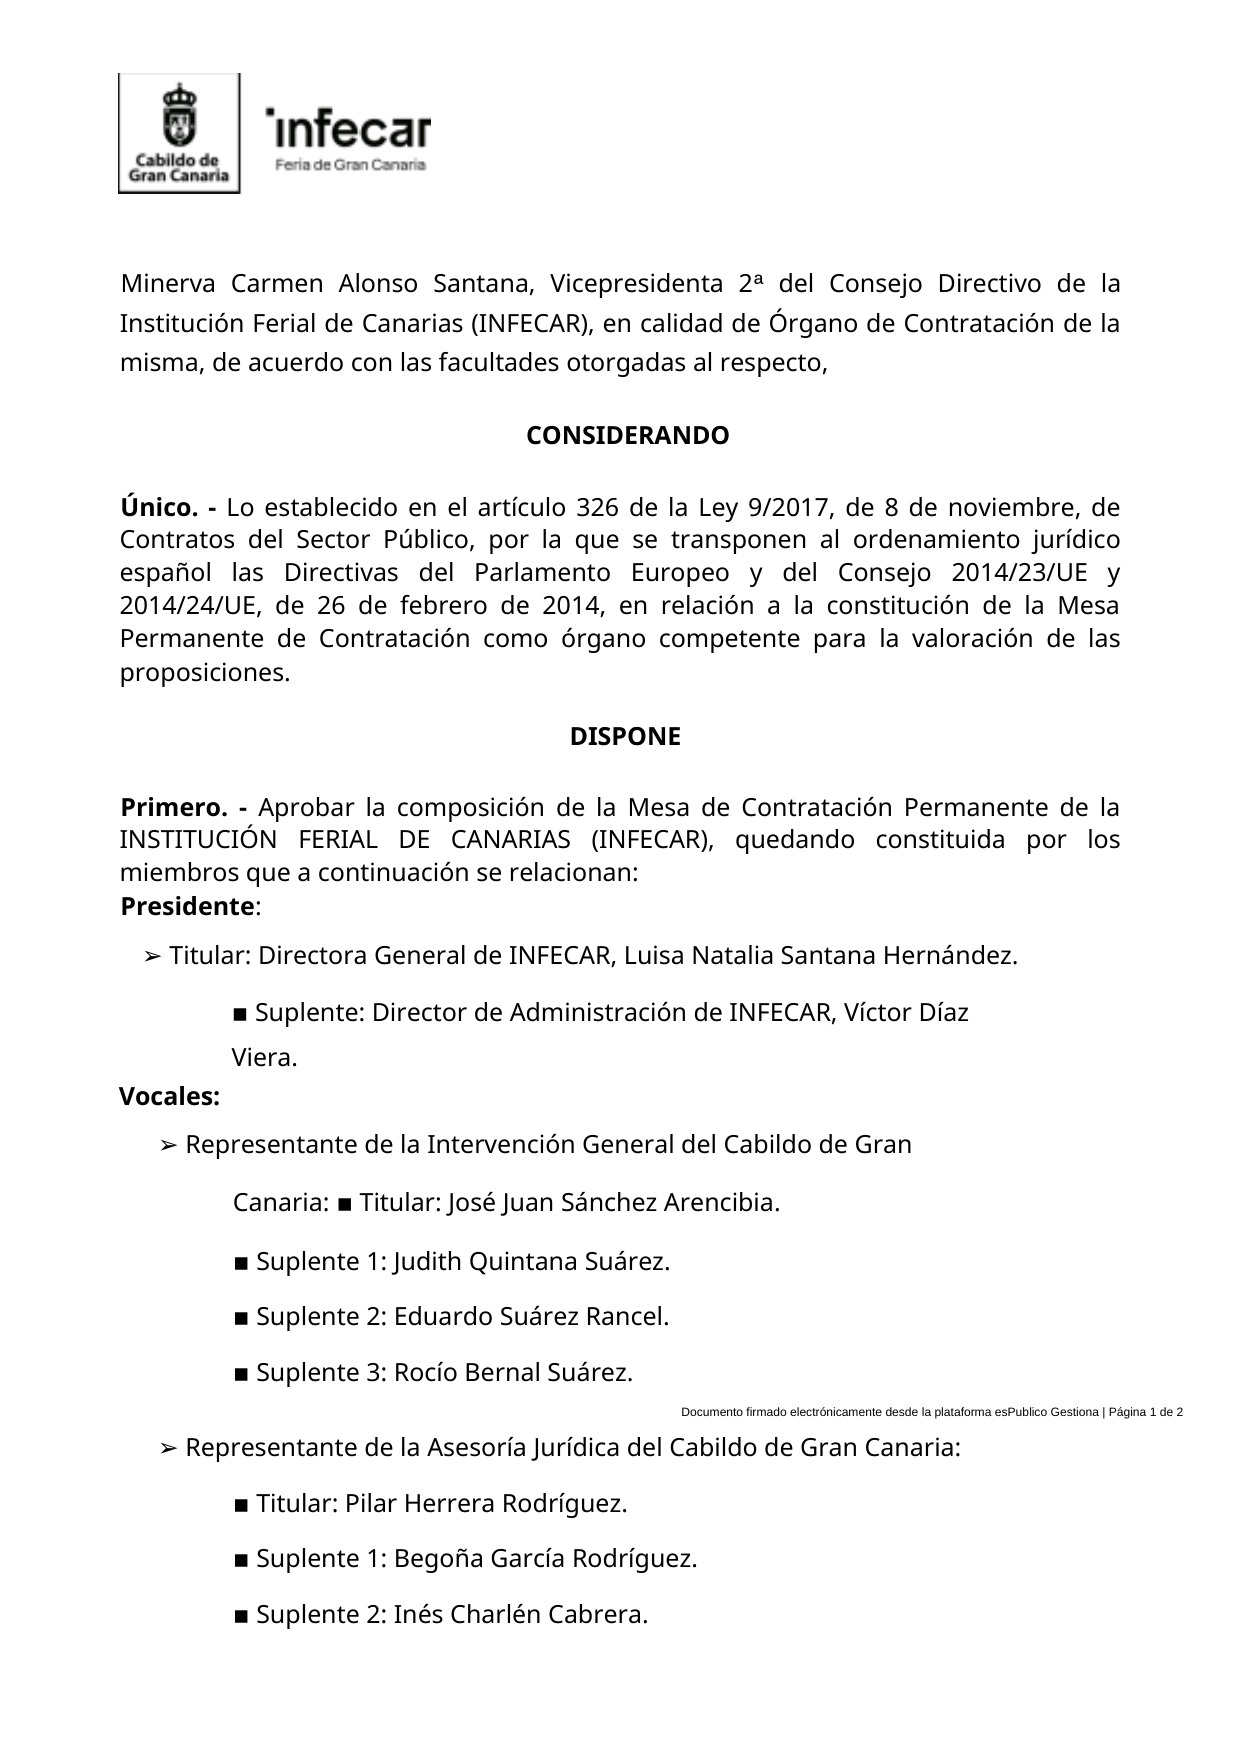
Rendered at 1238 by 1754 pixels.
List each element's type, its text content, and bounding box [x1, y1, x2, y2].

text ➢ Titular: Directora General de INFECAR, Luisa Natalia Santana Hernández. ▪ Suplente: Director de Administración de INFECAR, Víctor Díaz Viera. [142, 927, 1024, 1073]
text CONSIDERANDO [526, 418, 1181, 452]
text ▪ Suplente 1: Begoña García Rodríguez. [233, 1531, 1181, 1582]
text Minerva Carmen Alonso Santana, Vicepresidenta 2ª del Consejo Directivo de la Institución Ferial de Canarias (INFECAR), en calidad de Órgano de Contratación de la misma, de acuerdo con las facultades otorgadas al respecto, [119, 266, 1122, 378]
text ➢ Representante de la Asesoría Jurídica del Cabildo de Gran Canaria: [158, 1419, 1181, 1471]
text ▪ Titular: Pilar Herrera Rodríguez. [233, 1475, 1181, 1526]
text DISPONE [569, 718, 1181, 752]
text Único. - Lo establecido en el artículo 326 de la Ley 9/2017, de 8 de noviembre, de Contratos del Sector Público, por la que se transponen al ordenamiento jurídico español las Directivas del Parlamento Europeo y del Consejo 2014/23/UE y 2014/24/UE, de 26 de febrero de 2014, en relación a la constitución de la Mesa Permanente de Contratación como órgano competente para la valoración de las proposiciones. [119, 489, 1122, 688]
text Documento firmado electrónicamente desde la plataforma esPublico Gestiona | Página 1 de 2 [118, 1395, 1183, 1419]
text Vocales: [118, 1079, 1181, 1113]
text Primero. - Aprobar la composición de la Mesa de Contratación Permanente de la INSTITUCIÓN FERIAL DE CANARIAS (INFECAR), quedando constituida por los miembros que a continuación se relacionan: [119, 790, 1122, 888]
text ▪ Suplente 1: Judith Quintana Suárez. [233, 1233, 1181, 1284]
text ➢ Representante de la Intervención General del Cabildo de Gran Canaria: ▪ Titular: José Juan Sánchez Arencibia. [158, 1117, 988, 1226]
picture [118, 73, 431, 194]
text ▪ Suplente 2: Inés Charlén Cabrera. [233, 1586, 1181, 1638]
text ▪ Suplente 2: Eduardo Suárez Rancel. [233, 1289, 1181, 1340]
text ▪ Suplente 3: Rocío Bernal Suárez. [233, 1344, 1181, 1395]
text Presidente: [120, 889, 1181, 923]
